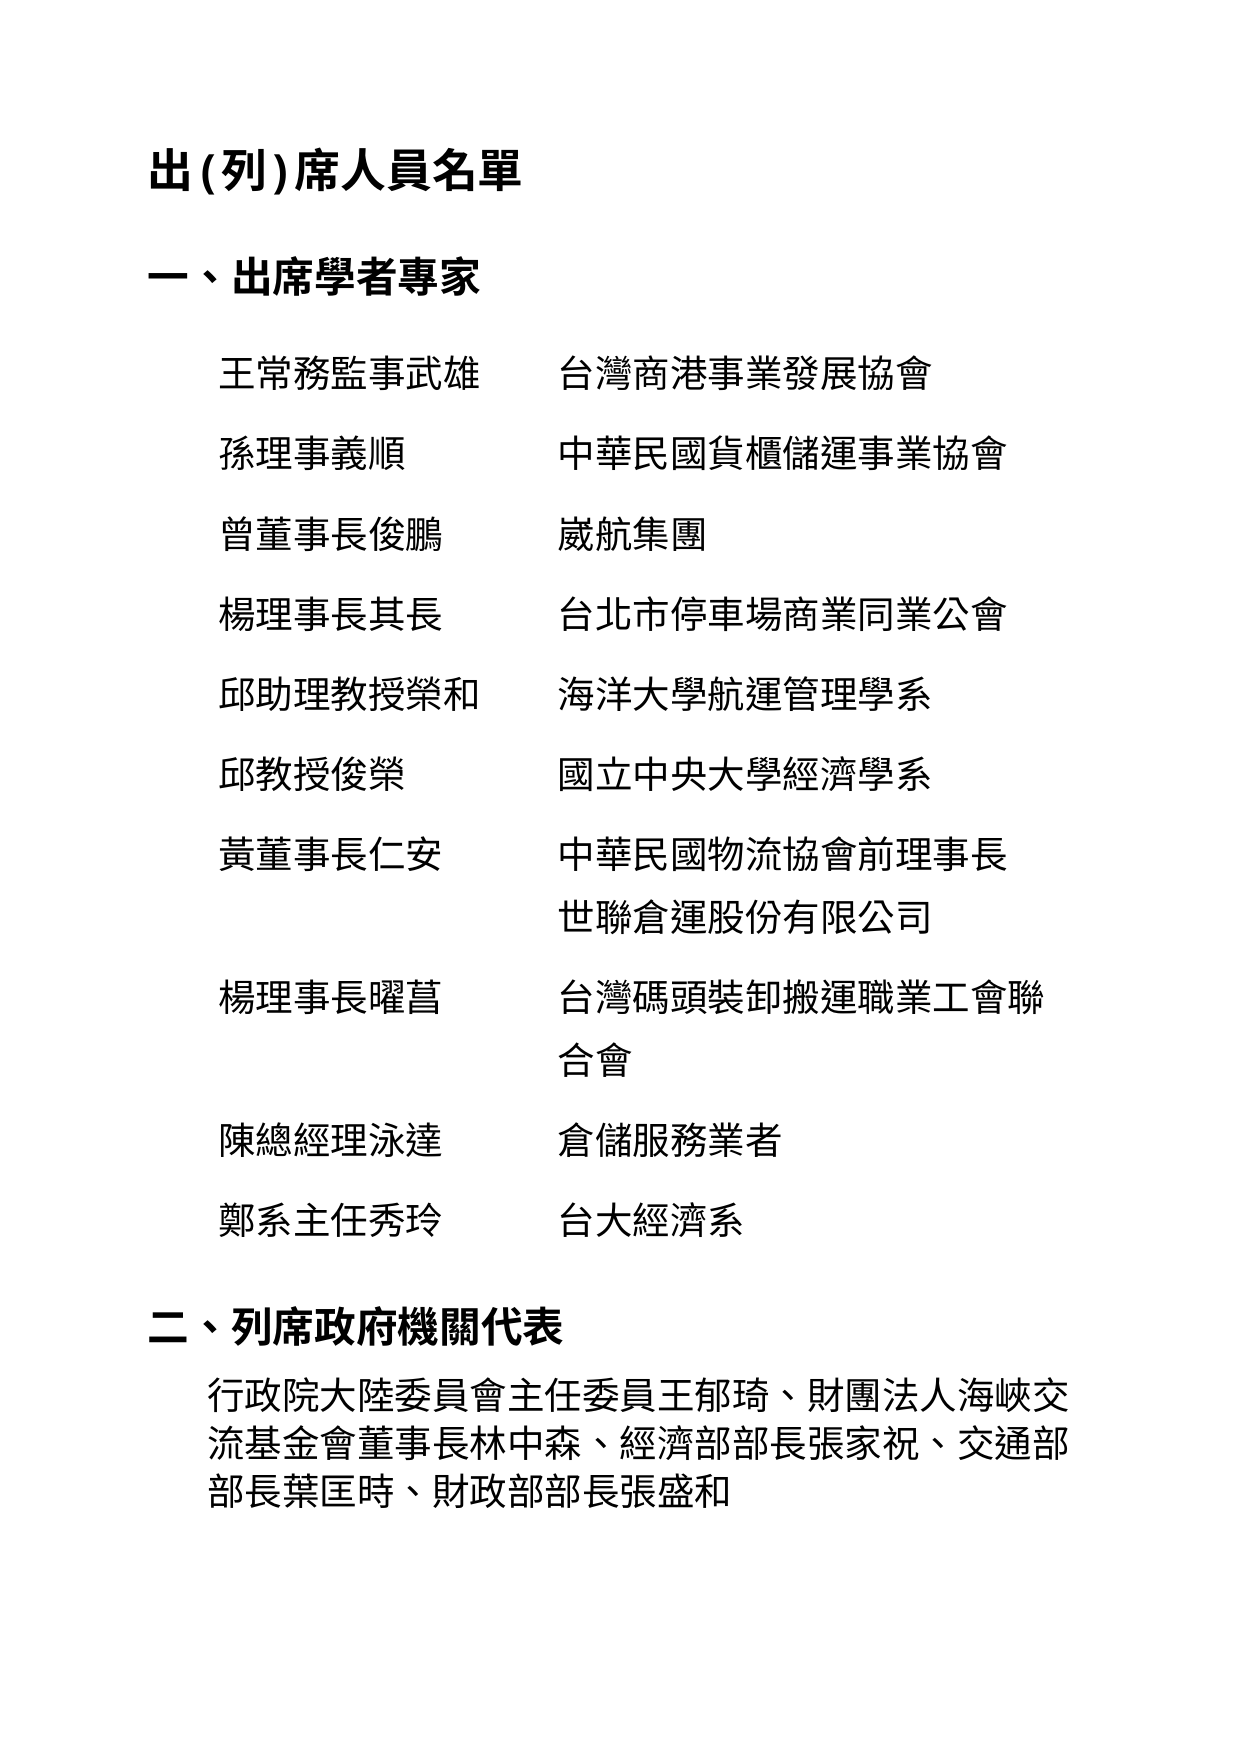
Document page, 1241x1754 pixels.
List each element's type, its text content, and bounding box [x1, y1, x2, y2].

table_header 台灣商港事業發展協會 [546, 321, 1087, 401]
table_header 王常務監事武雄 [207, 321, 546, 401]
table_cell 楊理事長其長 [207, 561, 546, 642]
text 二、列席政府機關代表 [148, 1304, 1092, 1352]
table_cell 邱教授俊榮 [207, 722, 546, 802]
table_cell 中華民國物流協會前理事長 世聯倉運股份有限公司 [546, 802, 1087, 945]
table_cell 鄭系主任秀玲 [207, 1168, 546, 1248]
table_cell 崴航集團 [546, 481, 1087, 561]
table_cell 陳總經理泳達 [207, 1088, 546, 1168]
table_cell 孫理事義順 [207, 401, 546, 481]
table_cell 黃董事長仁安 [207, 802, 546, 945]
table_cell 楊理事長曜菖 [207, 945, 546, 1087]
table_cell 曾董事長俊鵬 [207, 481, 546, 561]
table_cell 台大經濟系 [546, 1168, 1087, 1248]
text 行政院大陸委員會主任委員王郁琦、財團法人海峽交流基金會董事長林中森、經濟部部長張家祝、交通部部長葉匡時、財政部部長張盛和 [207, 1371, 1092, 1514]
text 出(列)席人員名單 [148, 146, 1092, 198]
table_cell 國立中央大學經濟學系 [546, 722, 1087, 802]
text 一、出席學者專家 [148, 254, 1092, 302]
table_cell 倉儲服務業者 [546, 1088, 1087, 1168]
table_cell 邱助理教授榮和 [207, 642, 546, 722]
table_cell 台北市停車場商業同業公會 [546, 561, 1087, 642]
table_cell 台灣碼頭裝卸搬運職業工會聯合會 [546, 945, 1087, 1087]
table_cell 海洋大學航運管理學系 [546, 642, 1087, 722]
table_cell 中華民國貨櫃儲運事業協會 [546, 401, 1087, 481]
